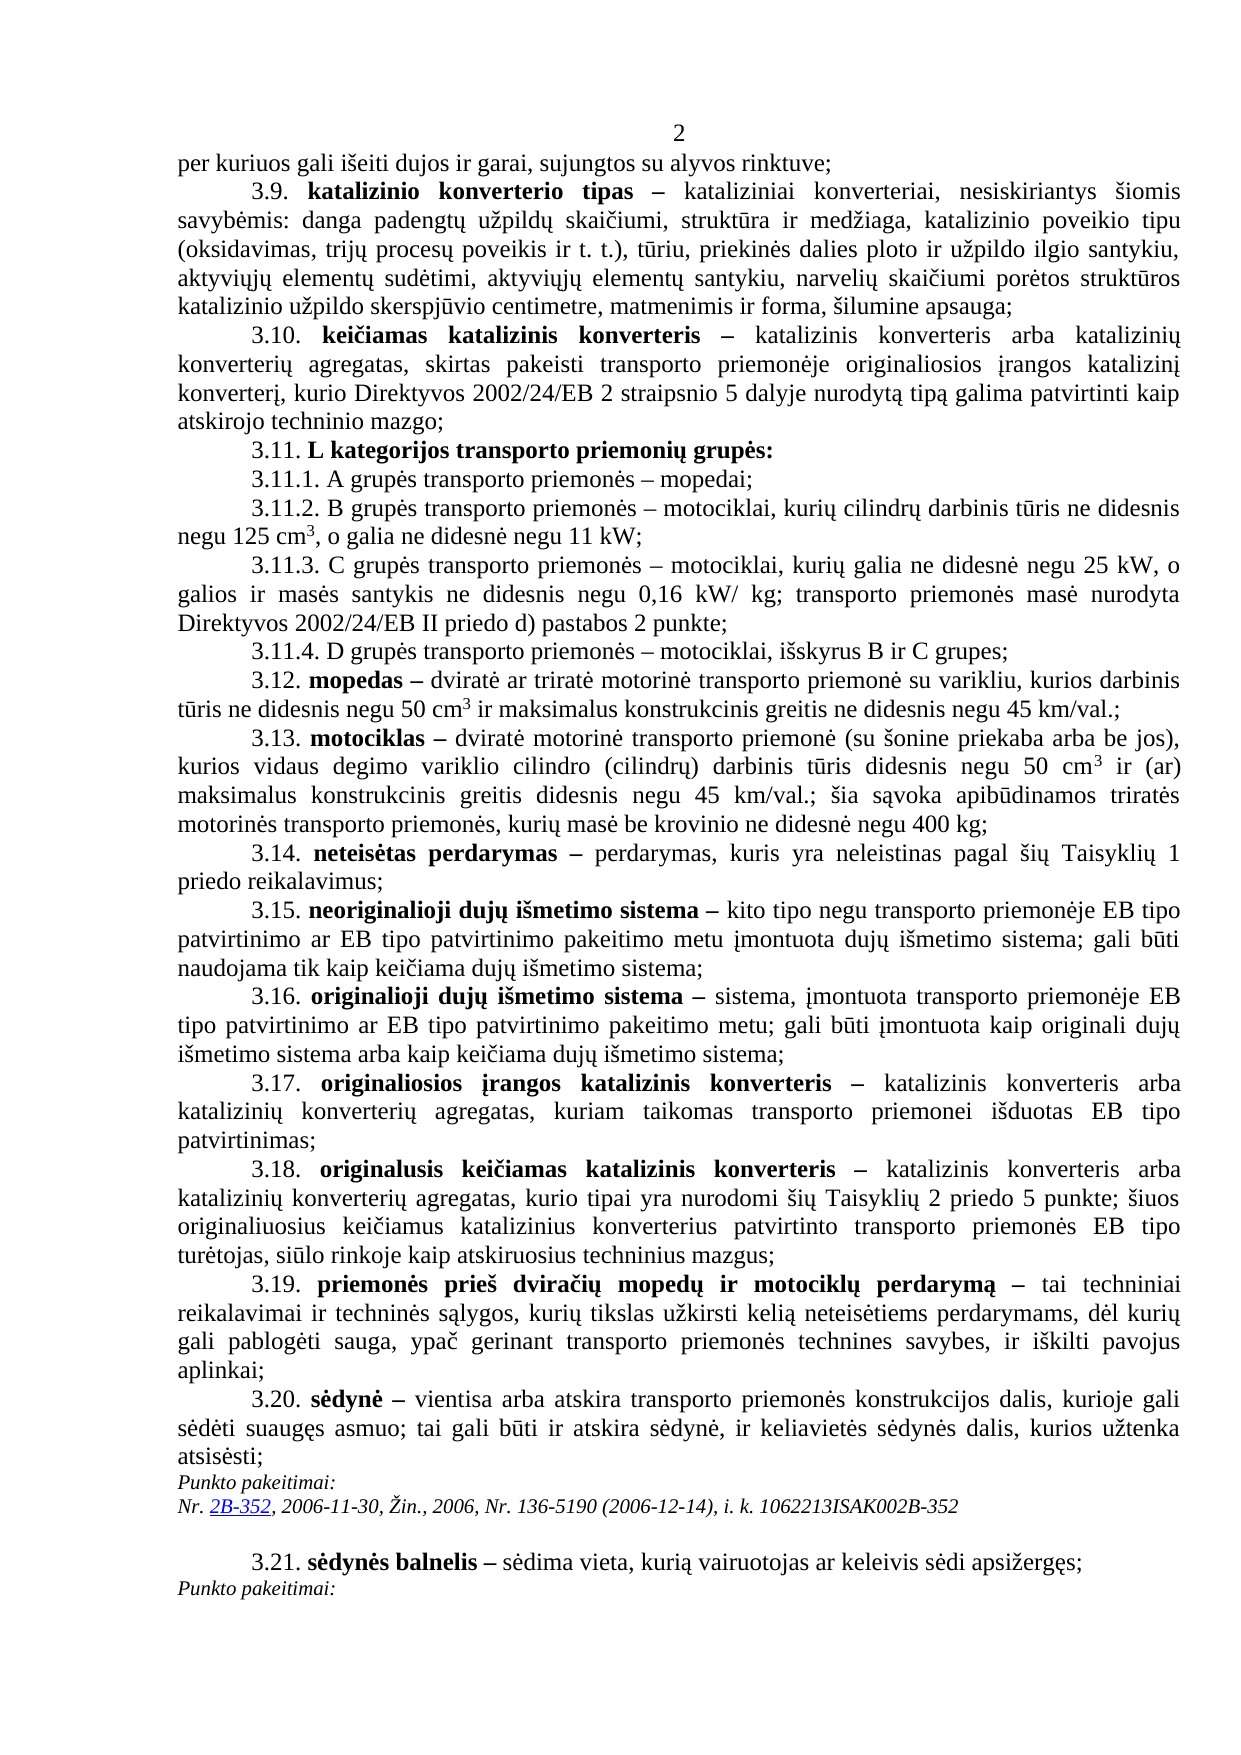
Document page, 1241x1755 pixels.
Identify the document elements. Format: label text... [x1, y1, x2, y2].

text 3.11. L kategorijos transporto priemonių grupės: [177, 435, 1181, 464]
text 3.12. mopedas – dviratė ar triratė motorinė transporto priemonė su varikliu, kurios darbinis tūris ne didesnis negu 50 cm3 ir maksimalus konstrukcinis greitis ne didesnis negu 45 km/val.; [177, 665, 1181, 723]
text per kuriuos gali išeiti dujos ir garai, sujungtos su alyvos rinktuve; [177, 148, 1181, 176]
text 3.11.3. C grupės transporto priemonės – motociklai, kurių galia ne didesnė negu 25 kW, o galios ir masės santykis ne didesnis negu 0,16 kW/ kg; transporto priemonės masė nurodyta Direktyvos 2002/24/EB II priedo d) pastabos 2 punkte; [177, 550, 1181, 636]
text 3.11.1. A grupės transporto priemonės – mopedai; [177, 464, 1181, 493]
text 3.9. katalizinio konverterio tipas – kataliziniai konverteriai, nesiskiriantys šiomis savybėmis: danga padengtų užpildų skaičiumi, struktūra ir medžiaga, katalizinio poveikio tipu (oksidavimas, trijų procesų poveikis ir t. t.), tūriu, priekinės dalies ploto ir užpildo ilgio santykiu, aktyviųjų elementų sudėtimi, aktyviųjų elementų santykiu, narvelių skaičiumi porėtos struktūros katalizinio užpildo skerspjūvio centimetre, matmenimis ir forma, šilumine apsauga; [177, 176, 1181, 320]
text Punkto pakeitimai: [177, 1470, 1181, 1494]
text 3.10. keičiamas katalizinis konverteris – katalizinis konverteris arba katalizinių konverterių agregatas, skirtas pakeisti transporto priemonėje originaliosios įrangos katalizinį konverterį, kurio Direktyvos 2002/24/EB 2 straipsnio 5 dalyje nurodytą tipą galima patvirtinti kaip atskirojo techninio mazgo; [177, 320, 1181, 435]
text 3.18. originalusis keičiamas katalizinis konverteris – katalizinis konverteris arba katalizinių konverterių agregatas, kurio tipai yra nurodomi šių Taisyklių 2 priedo 5 punkte; šiuos originaliuosius keičiamus katalizinius konverterius patvirtinto transporto priemonės EB tipo turėtojas, siūlo rinkoje kaip atskiruosius techninius mazgus; [177, 1154, 1181, 1269]
text 3.14. neteisėtas perdarymas – perdarymas, kuris yra neleistinas pagal šių Taisyklių 1 priedo reikalavimus; [177, 838, 1181, 895]
text 3.20. sėdynė – vientisa arba atskira transporto priemonės konstrukcijos dalis, kurioje gali sėdėti suaugęs asmuo; tai gali būti ir atskira sėdynė, ir keliavietės sėdynės dalis, kurios užtenka atsisėsti; [177, 1384, 1181, 1470]
text 3.11.4. D grupės transporto priemonės – motociklai, išskyrus B ir C grupes; [177, 636, 1181, 665]
text Nr. 2B-352, 2006-11-30, Žin., 2006, Nr. 136-5190 (2006-12-14), i. k. 1062213ISAK002B-352 [177, 1494, 1181, 1518]
text 3.21. sėdynės balnelis – sėdima vieta, kurią vairuotojas ar keleivis sėdi apsižergęs; [177, 1547, 1181, 1576]
text 3.15. neoriginalioji dujų išmetimo sistema – kito tipo negu transporto priemonėje EB tipo patvirtinimo ar EB tipo patvirtinimo pakeitimo metu įmontuota dujų išmetimo sistema; gali būti naudojama tik kaip keičiama dujų išmetimo sistema; [177, 895, 1181, 981]
text 3.19. priemonės prieš dviračių mopedų ir motociklų perdarymą – tai techniniai reikalavimai ir techninės sąlygos, kurių tikslas užkirsti kelią neteisėtiems perdarymams, dėl kurių gali pablogėti sauga, ypač gerinant transporto priemonės technines savybes, ir iškilti pavojus aplinkai; [177, 1269, 1181, 1384]
text Punkto pakeitimai: [177, 1576, 1181, 1600]
text 3.17. originaliosios įrangos katalizinis konverteris – katalizinis konverteris arba katalizinių konverterių agregatas, kuriam taikomas transporto priemonei išduotas EB tipo patvirtinimas; [177, 1068, 1181, 1154]
text 3.13. motociklas – dviratė motorinė transporto priemonė (su šonine priekaba arba be jos), kurios vidaus degimo variklio cilindro (cilindrų) darbinis tūris didesnis negu 50 cm3 ir (ar) maksimalus konstrukcinis greitis didesnis negu 45 km/val.; šia sąvoka apibūdinamos triratės motorinės transporto priemonės, kurių masė be krovinio ne didesnė negu 400 kg; [177, 723, 1181, 838]
text 3.11.2. B grupės transporto priemonės – motociklai, kurių cilindrų darbinis tūris ne didesnis negu 125 cm3, o galia ne didesnė negu 11 kW; [177, 493, 1181, 550]
text 3.16. originalioji dujų išmetimo sistema – sistema, įmontuota transporto priemonėje EB tipo patvirtinimo ar EB tipo patvirtinimo pakeitimo metu; gali būti įmontuota kaip originali dujų išmetimo sistema arba kaip keičiama dujų išmetimo sistema; [177, 981, 1181, 1068]
